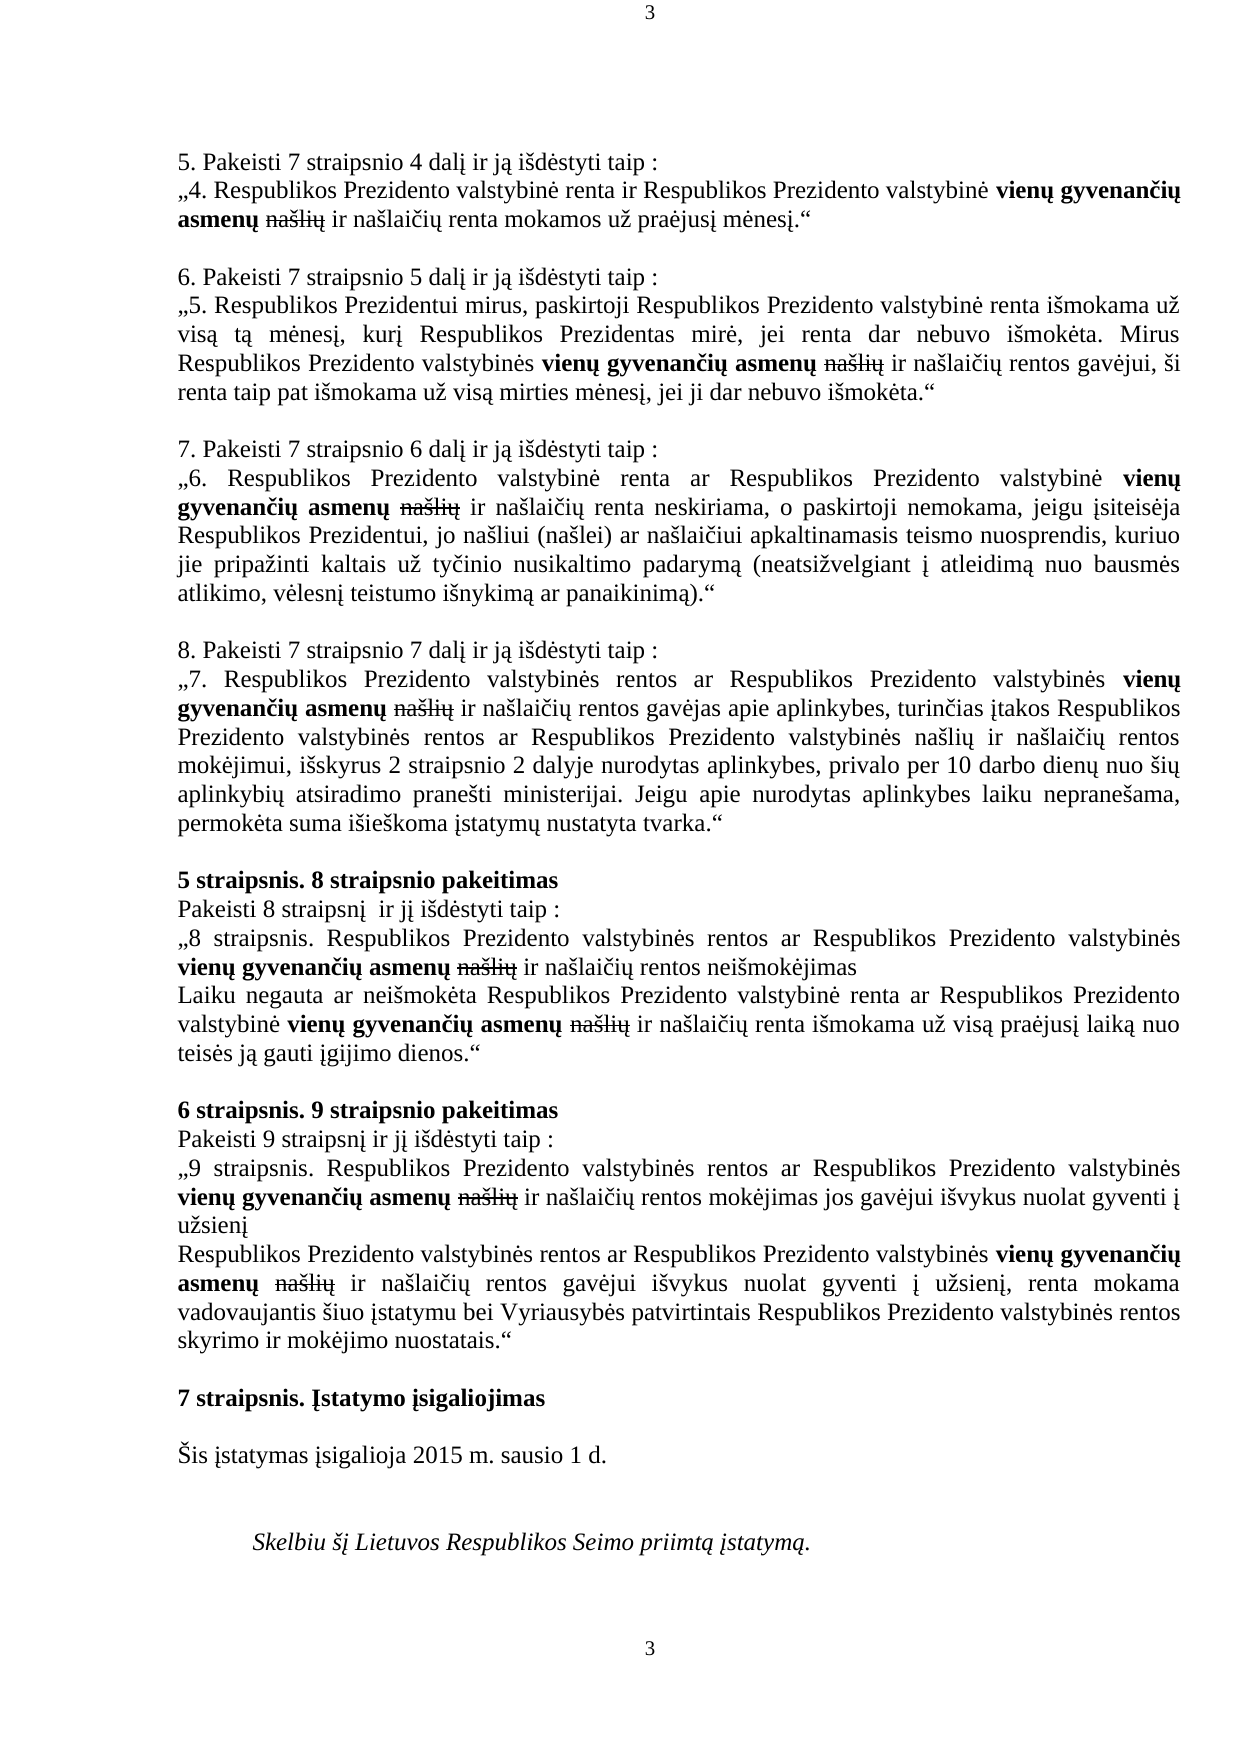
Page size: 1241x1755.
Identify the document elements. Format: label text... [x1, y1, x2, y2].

text „8 straipsnis. Respublikos Prezidento valstybinės rentos ar Respublikos Prezidento valstybinės vienų gyvenančių asmenų našlių ir našlaičių rentos neišmokėjimas [177, 923, 1181, 981]
text 5. Pakeisti 7 straipsnio 4 dalį ir ją išdėstyti taip : [177, 147, 1181, 176]
text „9 straipsnis. Respublikos Prezidento valstybinės rentos ar Respublikos Prezidento valstybinės vienų gyvenančių asmenų našlių ir našlaičių rentos mokėjimas jos gavėjui išvykus nuolat gyventi į užsienį [177, 1153, 1181, 1239]
text 7. Pakeisti 7 straipsnio 6 dalį ir ją išdėstyti taip : [177, 434, 1181, 463]
text „5. Respublikos Prezidentui mirus, paskirtoji Respublikos Prezidento valstybinė renta išmokama už visą tą mėnesį, kurį Respublikos Prezidentas mirė, jei renta dar nebuvo išmokėta. Mirus Respublikos Prezidento valstybinės vienų gyvenančių asmenų našlių ir našlaičių rentos gavėjui, ši renta taip pat išmokama už visą mirties mėnesį, jei ji dar nebuvo išmokėta.“ [177, 291, 1181, 406]
text 5 straipsnis. 8 straipsnio pakeitimas [177, 866, 1181, 894]
text 6. Pakeisti 7 straipsnio 5 dalį ir ją išdėstyti taip : [177, 262, 1181, 291]
text Šis įstatymas įsigalioja 2015 m. sausio 1 d. [177, 1441, 1181, 1469]
text Skelbiu šį Lietuvos Respublikos Seimo priimtą įstatymą. [177, 1527, 1181, 1556]
text Pakeisti 9 straipsnį ir jį išdėstyti taip : [177, 1124, 1181, 1153]
text „6. Respublikos Prezidento valstybinė renta ar Respublikos Prezidento valstybinė vienų gyvenančių asmenų našlių ir našlaičių renta neskiriama, o paskirtoji nemokama, jeigu įsiteisėja Respublikos Prezidentui, jo našliui (našlei) ar našlaičiui apkaltinamasis teismo nuosprendis, kuriuo jie pripažinti kaltais už tyčinio nusikaltimo padarymą (neatsižvelgiant į atleidimą nuo bausmės atlikimo, vėlesnį teistumo išnykimą ar panaikinimą).“ [177, 463, 1181, 607]
text Pakeisti 8 straipsnį ir jį išdėstyti taip : [177, 894, 1181, 923]
text Respublikos Prezidento valstybinės rentos ar Respublikos Prezidento valstybinės vienų gyvenančių asmenų našlių ir našlaičių rentos gavėjui išvykus nuolat gyventi į užsienį, renta mokama vadovaujantis šiuo įstatymu bei Vyriausybės patvirtintais Respublikos Prezidento valstybinės rentos skyrimo ir mokėjimo nuostatais.“ [177, 1239, 1181, 1354]
text Laiku negauta ar neišmokėta Respublikos Prezidento valstybinė renta ar Respublikos Prezidento valstybinė vienų gyvenančių asmenų našlių ir našlaičių renta išmokama už visą praėjusį laiką nuo teisės ją gauti įgijimo dienos.“ [177, 981, 1181, 1067]
text „7. Respublikos Prezidento valstybinės rentos ar Respublikos Prezidento valstybinės vienų gyvenančių asmenų našlių ir našlaičių rentos gavėjas apie aplinkybes, turinčias įtakos Respublikos Prezidento valstybinės rentos ar Respublikos Prezidento valstybinės našlių ir našlaičių rentos mokėjimui, išskyrus 2 straipsnio 2 dalyje nurodytas aplinkybes, privalo per 10 darbo dienų nuo šių aplinkybių atsiradimo pranešti ministerijai. Jeigu apie nurodytas aplinkybes laiku nepranešama, permokėta suma išieškoma įstatymų nustatyta tvarka.“ [177, 664, 1181, 837]
text 7 straipsnis. Įstatymo įsigaliojimas [177, 1383, 1181, 1412]
text 8. Pakeisti 7 straipsnio 7 dalį ir ją išdėstyti taip : [177, 636, 1181, 664]
text 6 straipsnis. 9 straipsnio pakeitimas [177, 1096, 1181, 1124]
text „4. Respublikos Prezidento valstybinė renta ir Respublikos Prezidento valstybinė vienų gyvenančių asmenų našlių ir našlaičių renta mokamos už praėjusį mėnesį.“ [177, 176, 1181, 233]
